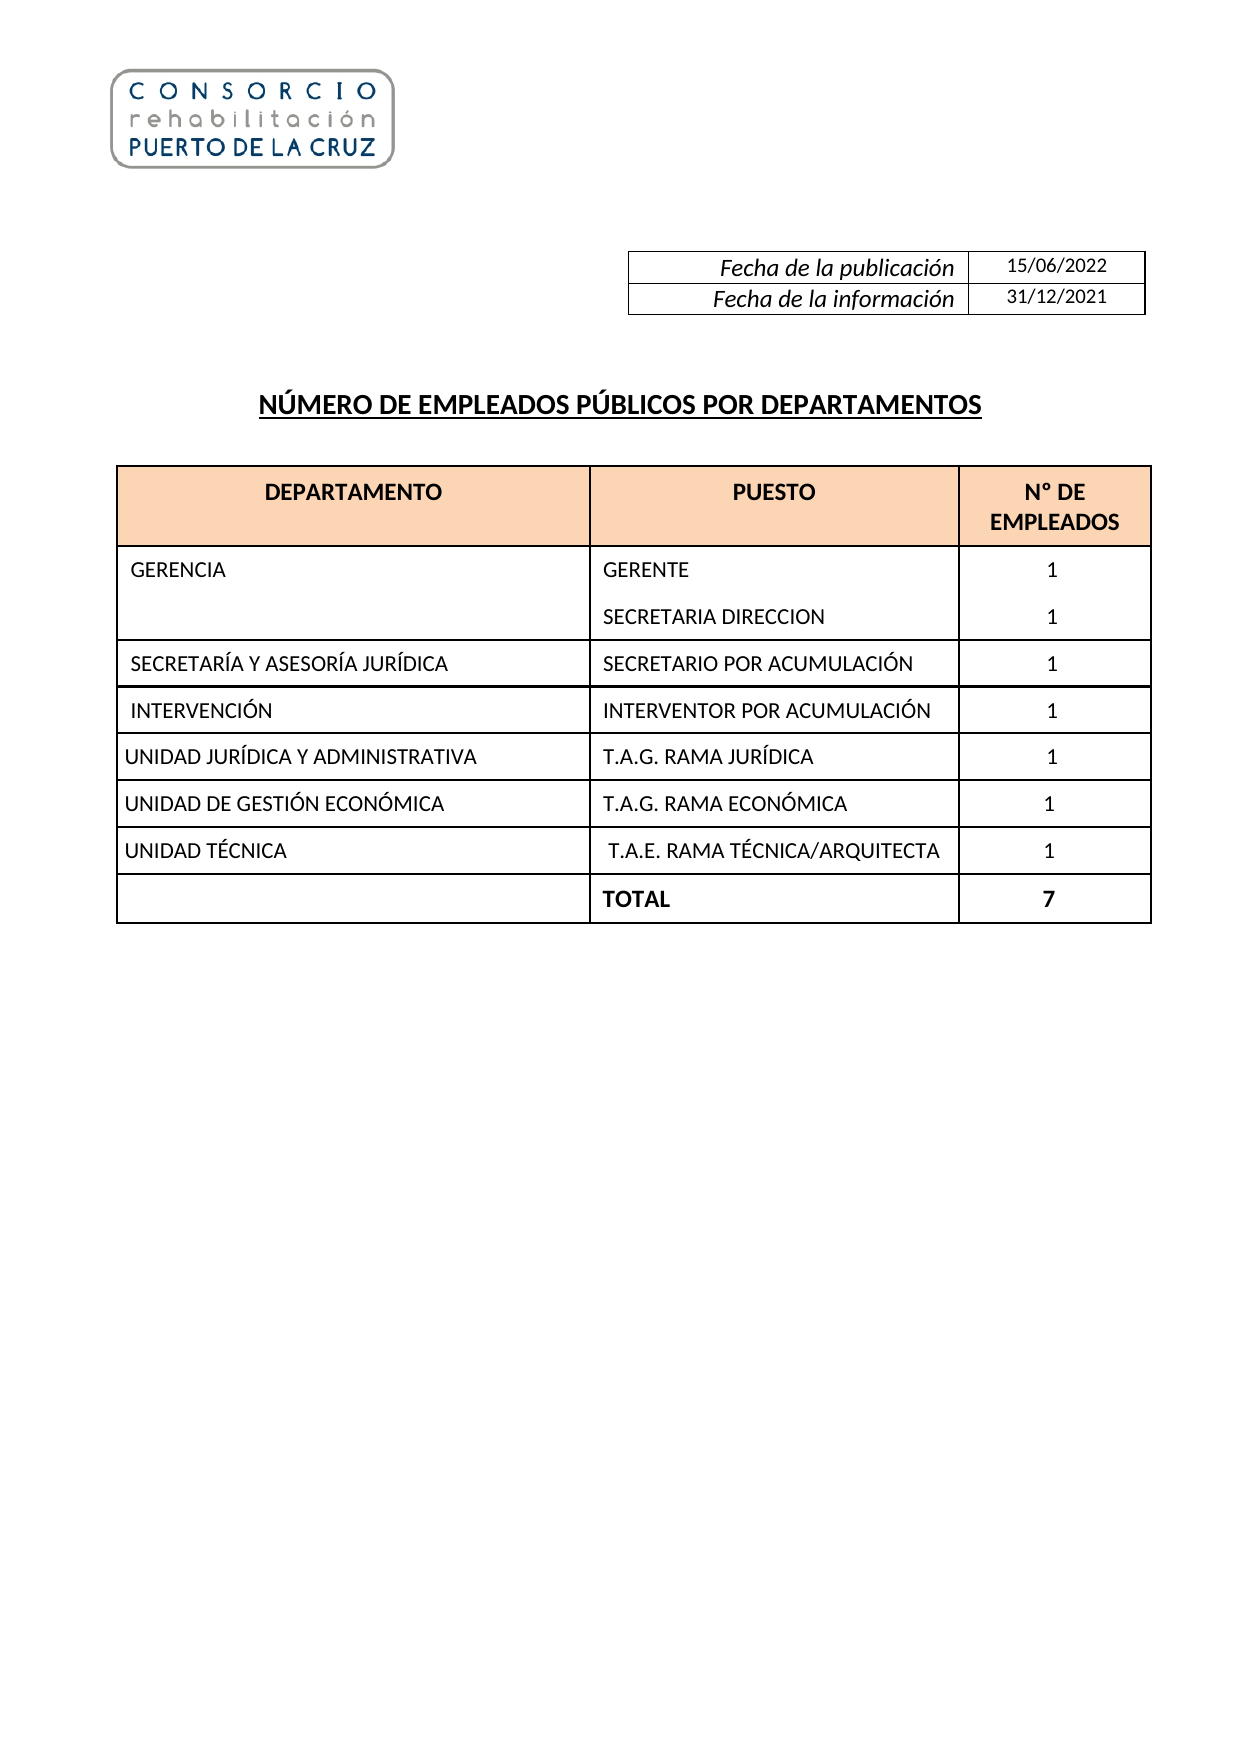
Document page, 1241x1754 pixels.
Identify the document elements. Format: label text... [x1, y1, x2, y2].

table_cell 7 [960, 875, 1150, 922]
table_header 15/06/2022 [969, 252, 1144, 283]
table_cell GERENTE [591, 547, 958, 592]
table_cell [118, 875, 589, 922]
table_cell TOTAL [591, 875, 958, 922]
table_cell T.A.E. RAMA TÉCNICA/ARQUITECTA [591, 828, 958, 872]
table_cell T.A.G. RAMA ECONÓMICA [591, 781, 958, 826]
table_header DEPARTAMENTO [118, 467, 589, 545]
table_cell 1 [960, 781, 1150, 826]
table_cell 1 [960, 734, 1150, 779]
table_cell 1 [960, 828, 1150, 872]
table_cell 1 [960, 688, 1150, 732]
table_cell Fecha de la información [629, 284, 968, 314]
table_cell SECRETARIO POR ACUMULACIÓN [591, 641, 958, 685]
table_cell SECRETARÍA Y ASESORÍA JURÍDICA [118, 641, 589, 685]
table_header Nº DE EMPLEADOS [960, 467, 1150, 545]
table_cell 1 [960, 592, 1150, 638]
table_cell INTERVENTOR POR ACUMULACIÓN [591, 688, 958, 732]
table_cell UNIDAD JURÍDICA Y ADMINISTRATIVA [118, 734, 589, 779]
table_cell 1 [960, 641, 1150, 685]
text NÚMERO DE EMPLEADOS PÚBLICOS POR DEPARTAMENTOS [177, 386, 1063, 422]
table_cell T.A.G. RAMA JURÍDICA [591, 734, 958, 779]
table_header Fecha de la publicación [629, 252, 968, 283]
table_cell UNIDAD DE GESTIÓN ECONÓMICA [118, 781, 589, 826]
table_cell UNIDAD TÉCNICA [118, 828, 589, 872]
table_header PUESTO [591, 467, 958, 545]
table_cell INTERVENCIÓN [118, 688, 589, 732]
table_cell SECRETARIA DIRECCION [591, 592, 958, 638]
table_cell GERENCIA [118, 547, 589, 638]
table_cell 31/12/2021 [969, 284, 1144, 314]
table_cell 1 [960, 547, 1150, 592]
